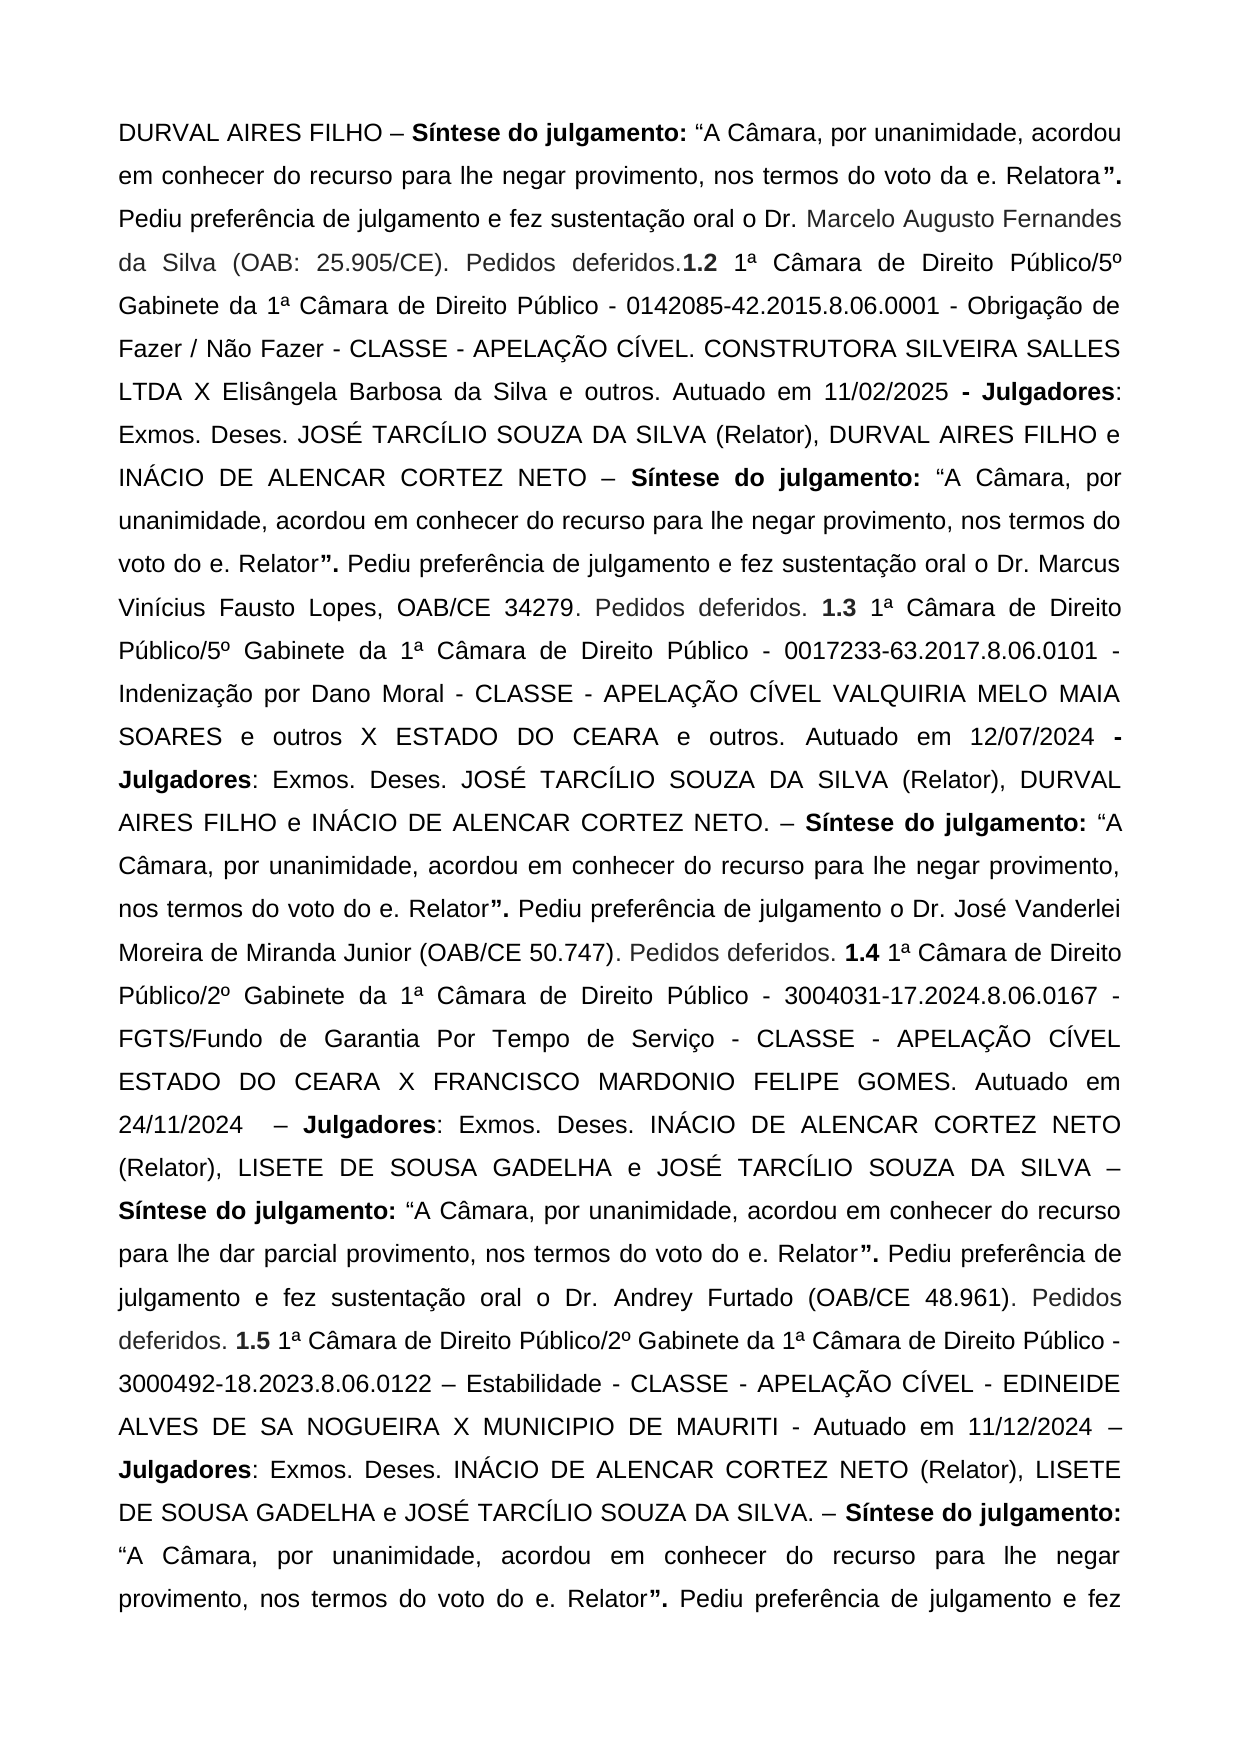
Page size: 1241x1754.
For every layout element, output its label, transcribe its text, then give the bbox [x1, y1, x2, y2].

text DURVAL AIRES FILHO – Síntese do julgamento: “A Câmara, por unanimidade, acordou em conhecer do recurso para lhe negar provimento, nos termos do voto da e. Relatora”. Pediu preferência de julgamento e fez sustentação oral o Dr. Marcelo Augusto Fernandes da Silva (OAB: 25.905/CE). Pedidos deferidos.1.2 1ª Câmara de Direito Público/5º Gabinete da 1ª Câmara de Direito Público - 0142085-42.2015.8.06.0001 - Obrigação de Fazer / Não Fazer - CLASSE - APELAÇÃO CÍVEL. CONSTRUTORA SILVEIRA SALLES LTDA X Elisângela Barbosa da Silva e outros. Autuado em 11/02/2025 - Julgadores: Exmos. Deses. JOSÉ TARCÍLIO SOUZA DA SILVA (Relator), DURVAL AIRES FILHO e INÁCIO DE ALENCAR CORTEZ NETO – Síntese do julgamento: “A Câmara, por unanimidade, acordou em conhecer do recurso para lhe negar provimento, nos termos do voto do e. Relator”. Pediu preferência de julgamento e fez sustentação oral o Dr. Marcus Vinícius Fausto Lopes, OAB/CE 34279. Pedidos deferidos. 1.3 1ª Câmara de Direito Público/5º Gabinete da 1ª Câmara de Direito Público - 0017233-63.2017.8.06.0101 - Indenização por Dano Moral - CLASSE - APELAÇÃO CÍVEL VALQUIRIA MELO MAIA SOARES e outros X ESTADO DO CEARA e outros. Autuado em 12/07/2024 - Julgadores: Exmos. Deses. JOSÉ TARCÍLIO SOUZA DA SILVA (Relator), DURVAL AIRES FILHO e INÁCIO DE ALENCAR CORTEZ NETO. – Síntese do julgamento: “A Câmara, por unanimidade, acordou em conhecer do recurso para lhe negar provimento, nos termos do voto do e. Relator”. Pediu preferência de julgamento o Dr. José Vanderlei Moreira de Miranda Junior (OAB/CE 50.747). Pedidos deferidos. 1.4 1ª Câmara de Direito Público/2º Gabinete da 1ª Câmara de Direito Público - 3004031-17.2024.8.06.0167 - FGTS/Fundo de Garantia Por Tempo de Serviço - CLASSE - APELAÇÃO CÍVEL ESTADO DO CEARA X FRANCISCO MARDONIO FELIPE GOMES. Autuado em 24/11/2024 – Julgadores: Exmos. Deses. INÁCIO DE ALENCAR CORTEZ NETO (Relator), LISETE DE SOUSA GADELHA e JOSÉ TARCÍLIO SOUZA DA SILVA – Síntese do julgamento: “A Câmara, por unanimidade, acordou em conhecer do recurso para lhe dar parcial provimento, nos termos do voto do e. Relator”. Pediu preferência de julgamento e fez sustentação oral o Dr. Andrey Furtado (OAB/CE 48.961). Pedidos deferidos. 1.5 1ª Câmara de Direito Público/2º Gabinete da 1ª Câmara de Direito Público - 3000492-18.2023.8.06.0122 – Estabilidade - CLASSE - APELAÇÃO CÍVEL - EDINEIDE ALVES DE SA NOGUEIRA X MUNICIPIO DE MAURITI - Autuado em 11/12/2024 – Julgadores: Exmos. Deses. INÁCIO DE ALENCAR CORTEZ NETO (Relator), LISETE DE SOUSA GADELHA e JOSÉ TARCÍLIO SOUZA DA SILVA. – Síntese do julgamento: “A Câmara, por unanimidade, acordou em conhecer do recurso para lhe negar provimento, nos termos do voto do e. Relator”. Pediu preferência de julgamento e fez [118, 118, 1122, 1613]
